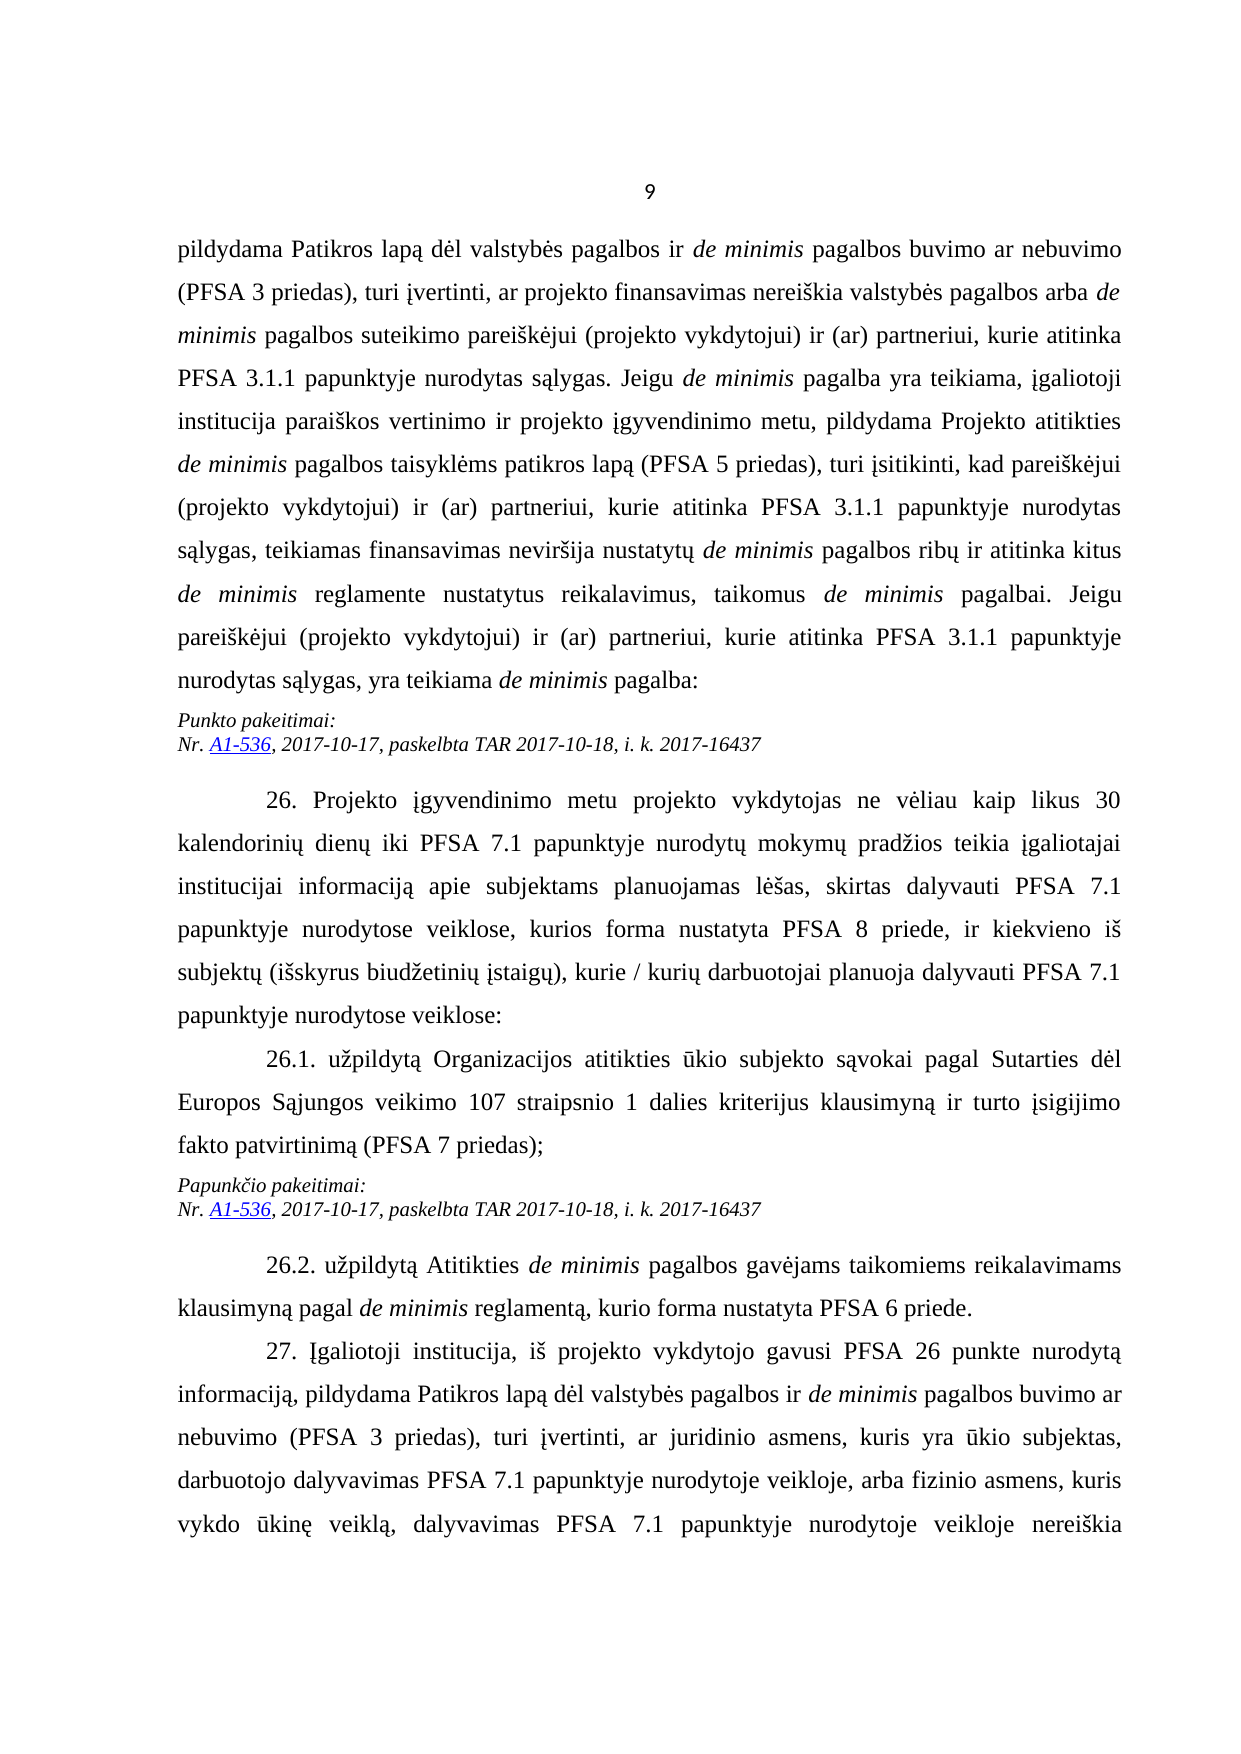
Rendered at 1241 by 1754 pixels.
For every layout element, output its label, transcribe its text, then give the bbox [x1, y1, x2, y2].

text 26.1. užpildytą Organizacijos atitikties ūkio subjekto sąvokai pagal Sutarties dėl Europos Sąjungos veikimo 107 straipsnio 1 dalies kriterijus klausimyną ir turto įsigijimo fakto patvirtinimą (PFSA 7 priedas); [177, 1044, 1122, 1159]
text 27. Įgaliotoji institucija, iš projekto vykdytojo gavusi PFSA 26 punkte nurodytą informaciją, pildydama Patikros lapą dėl valstybės pagalbos ir de minimis pagalbos buvimo ar nebuvimo (PFSA 3 priedas), turi įvertinti, ar juridinio asmens, kuris yra ūkio subjektas, darbuotojo dalyvavimas PFSA 7.1 papunktyje nurodytoje veikloje, arba fizinio asmens, kuris vykdo ūkinę veiklą, dalyvavimas PFSA 7.1 papunktyje nurodytoje veikloje nereiškia [177, 1336, 1122, 1537]
text 26.2. užpildytą Atitikties de minimis pagalbos gavėjams taikomiems reikalavimams klausimyną pagal de minimis reglamentą, kurio forma nustatyta PFSA 6 priede. [177, 1250, 1122, 1322]
text Nr. A1-536, 2017-10-17, paskelbta TAR 2017-10-18, i. k. 2017-16437 [177, 1197, 1122, 1221]
text Nr. A1-536, 2017-10-17, paskelbta TAR 2017-10-18, i. k. 2017-16437 [177, 732, 1122, 756]
text 26. Projekto įgyvendinimo metu projekto vykdytojas ne vėliau kaip likus 30 kalendorinių dienų iki PFSA 7.1 papunktyje nurodytų mokymų pradžios teikia įgaliotajai institucijai informaciją apie subjektams planuojamas lėšas, skirtas dalyvauti PFSA 7.1 papunktyje nurodytose veiklose, kurios forma nustatyta PFSA 8 priede, ir kiekvieno iš subjektų (išskyrus biudžetinių įstaigų), kurie / kurių darbuotojai planuoja dalyvauti PFSA 7.1 papunktyje nurodytose veiklose: [177, 785, 1122, 1029]
text pildydama Patikros lapą dėl valstybės pagalbos ir de minimis pagalbos buvimo ar nebuvimo (PFSA 3 priedas), turi įvertinti, ar projekto finansavimas nereiškia valstybės pagalbos arba de minimis pagalbos suteikimo pareiškėjui (projekto vykdytojui) ir (ar) partneriui, kurie atitinka PFSA 3.1.1 papunktyje nurodytas sąlygas. Jeigu de minimis pagalba yra teikiama, įgaliotoji institucija paraiškos vertinimo ir projekto įgyvendinimo metu, pildydama Projekto atitikties de minimis pagalbos taisyklėms patikros lapą (PFSA 5 priedas), turi įsitikinti, kad pareiškėjui (projekto vykdytojui) ir (ar) partneriui, kurie atitinka PFSA 3.1.1 papunktyje nurodytas sąlygas, teikiamas finansavimas neviršija nustatytų de minimis pagalbos ribų ir atitinka kitus de minimis reglamente nustatytus reikalavimus, taikomus de minimis pagalbai. Jeigu pareiškėjui (projekto vykdytojui) ir (ar) partneriui, kurie atitinka PFSA 3.1.1 papunktyje nurodytas sąlygas, yra teikiama de minimis pagalba: [177, 234, 1122, 694]
text Papunkčio pakeitimai: [177, 1173, 1122, 1197]
text Punkto pakeitimai: [177, 708, 1122, 732]
